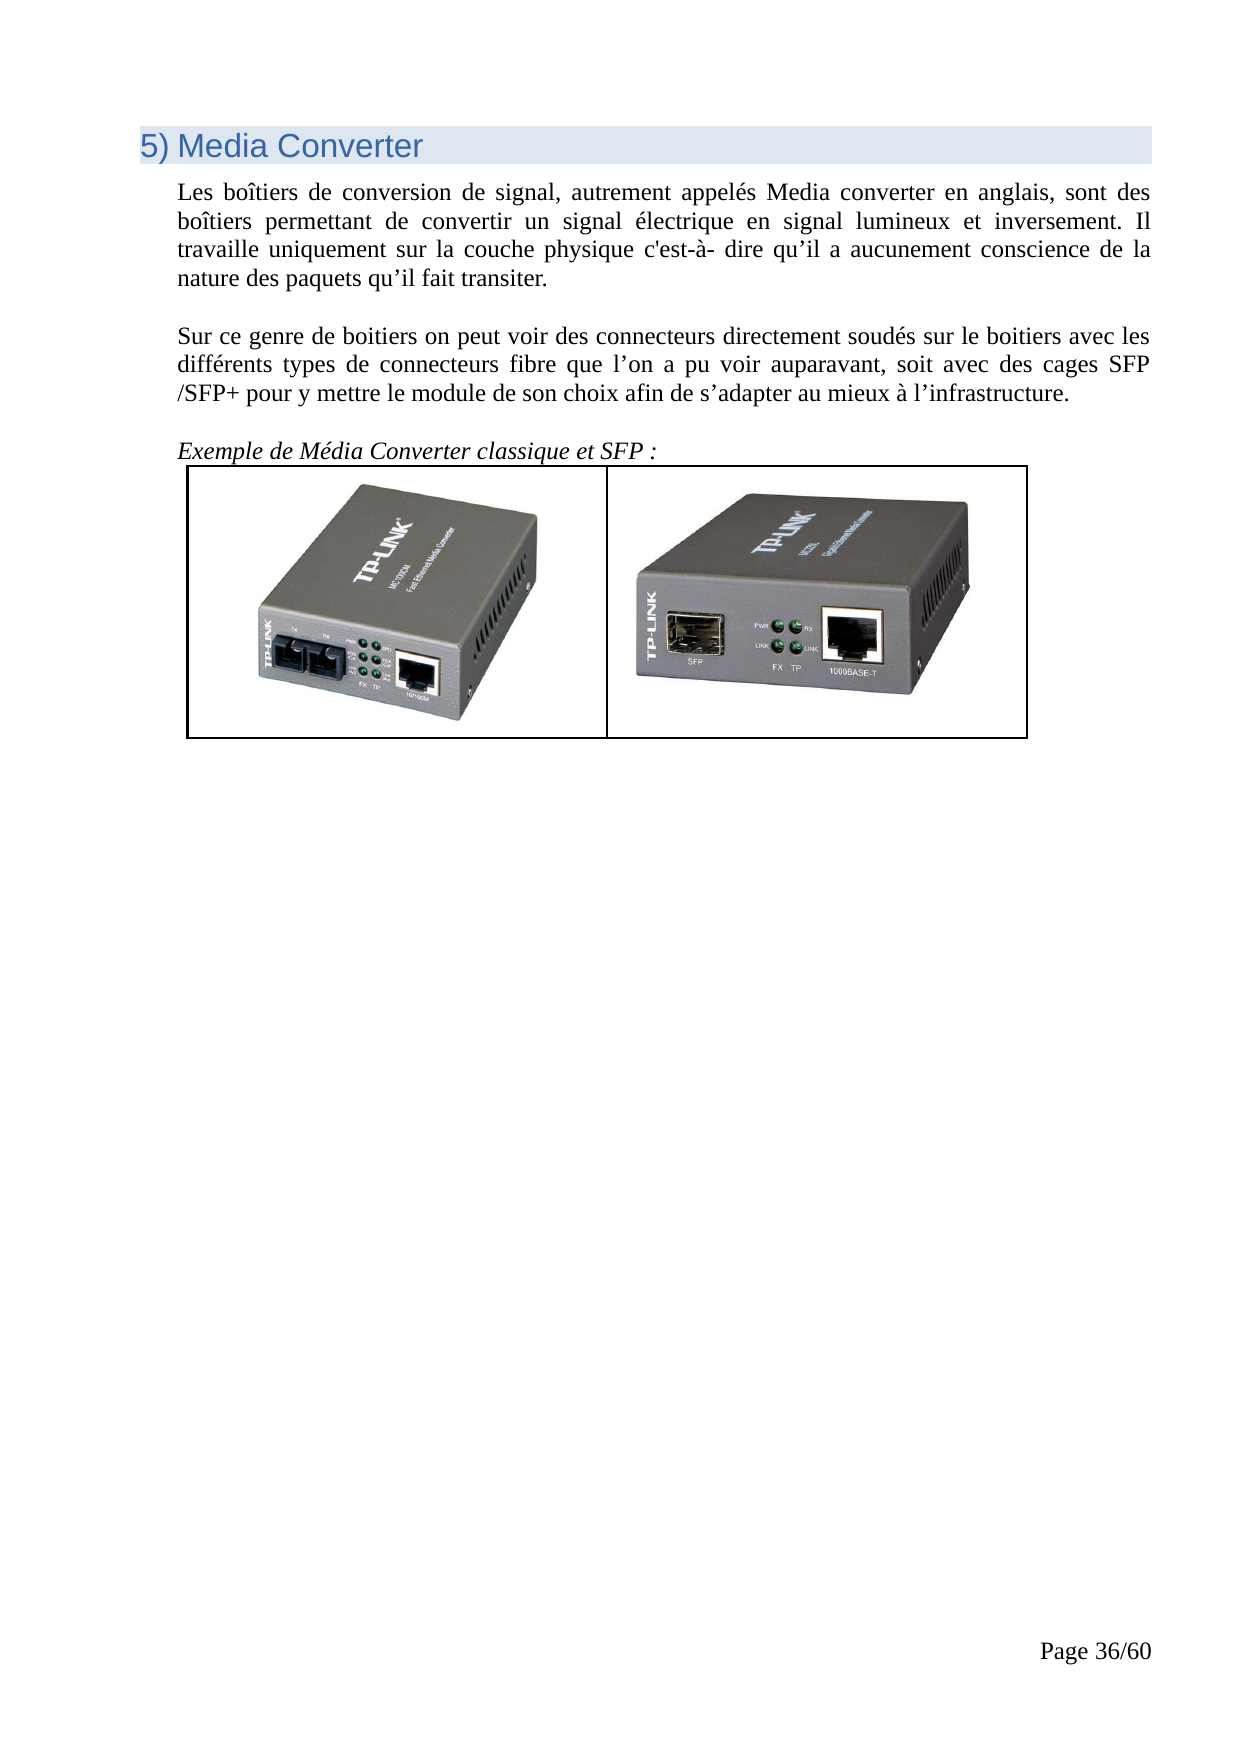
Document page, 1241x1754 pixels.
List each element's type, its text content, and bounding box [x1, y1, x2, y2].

picture [255, 477, 539, 727]
table_header [189, 467, 606, 737]
picture [617, 477, 988, 721]
text Sur ce genre de boitiers on peut voir des connecteurs directement soudés sur le boitiers avec les différents types de connecteurs fibre que l’on a pu voir auparavant, soit avec des cages SFP /SFP+ pour y mettre le module de son choix afin de s’adapter au mieux à l’infrastructure. [177, 321, 1152, 407]
table_header [608, 467, 1026, 737]
text Les boîtiers de conversion de signal, autrement appelés Media converter en anglais, sont des boîtiers permettant de convertir un signal électrique en signal lumineux et inversement. Il travaille uniquement sur la couche physique c'est-à- dire qu’il a aucunement conscience de la nature des paquets qu’il fait transiter. [177, 177, 1152, 292]
text Exemple de Média Converter classique et SFP : [177, 436, 1152, 464]
subtitle Media Converter [140, 126, 1152, 164]
